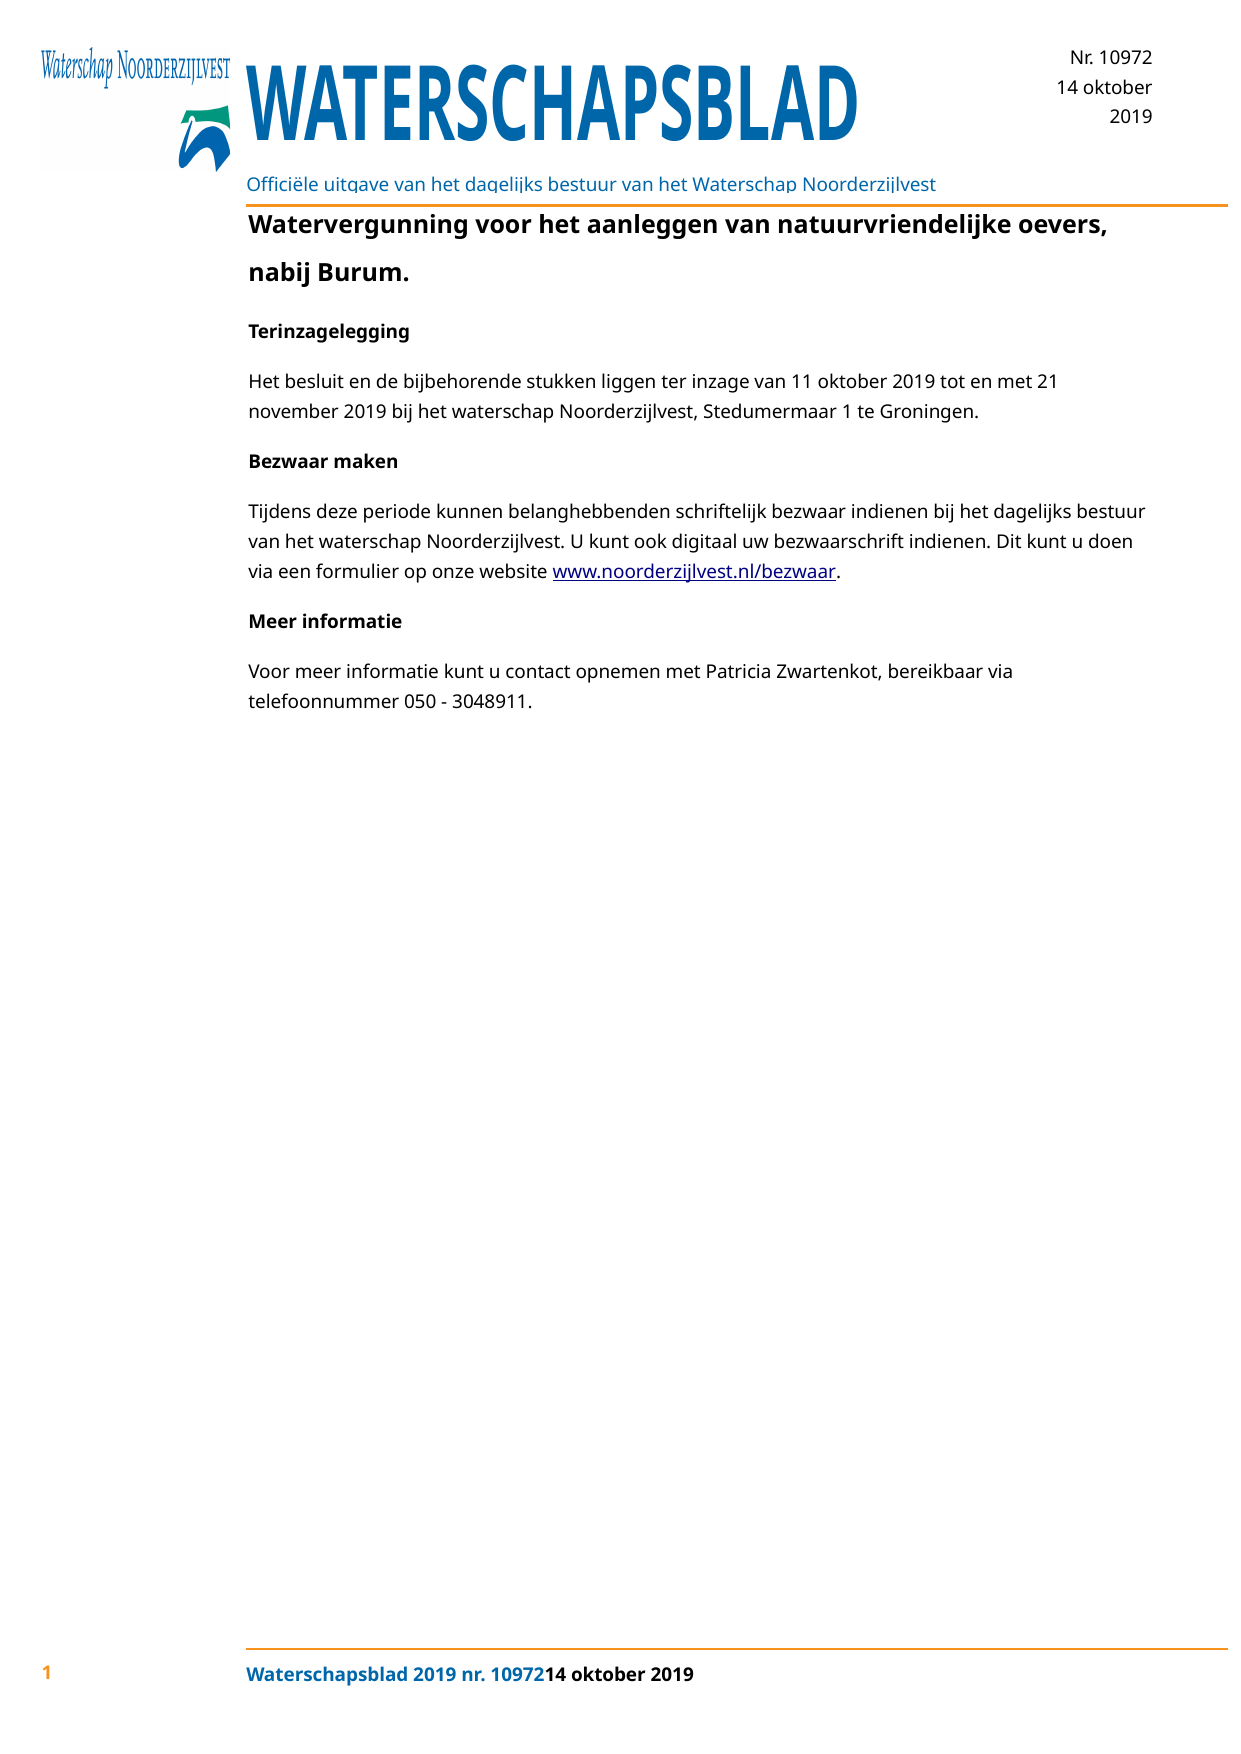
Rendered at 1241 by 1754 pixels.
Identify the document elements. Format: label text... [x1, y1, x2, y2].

text Voor meer informatie kunt u contact opnemen met Patricia Zwartenkot, bereikbaar via telefoonnummer 050 - 3048911. [248, 659, 1152, 714]
text Meer informatie [248, 608, 1152, 634]
text Tijdens deze periode kunnen belanghebbenden schriftelijk bezwaar indienen bij het dagelijks bestuur van het waterschap Noorderzijlvest. U kunt ook digitaal uw bezwaarschrift indienen. Dit kunt u doen via een formulier op onze website www.noorderzijlvest.nl/bezwaar. [248, 499, 1152, 584]
picture [41, 47, 231, 172]
text Bezwaar maken [248, 448, 1152, 474]
text Watervergunning voor het aanleggen van natuurvriendelijke oevers, nabij Burum. [248, 207, 1152, 288]
text Terinzagelegging [248, 318, 1152, 344]
text Het besluit en de bijbehorende stukken liggen ter inzage van 11 oktober 2019 tot en met 21 november 2019 bij het waterschap Noorderzijlvest, Stedumermaar 1 te Groningen. [248, 368, 1152, 424]
